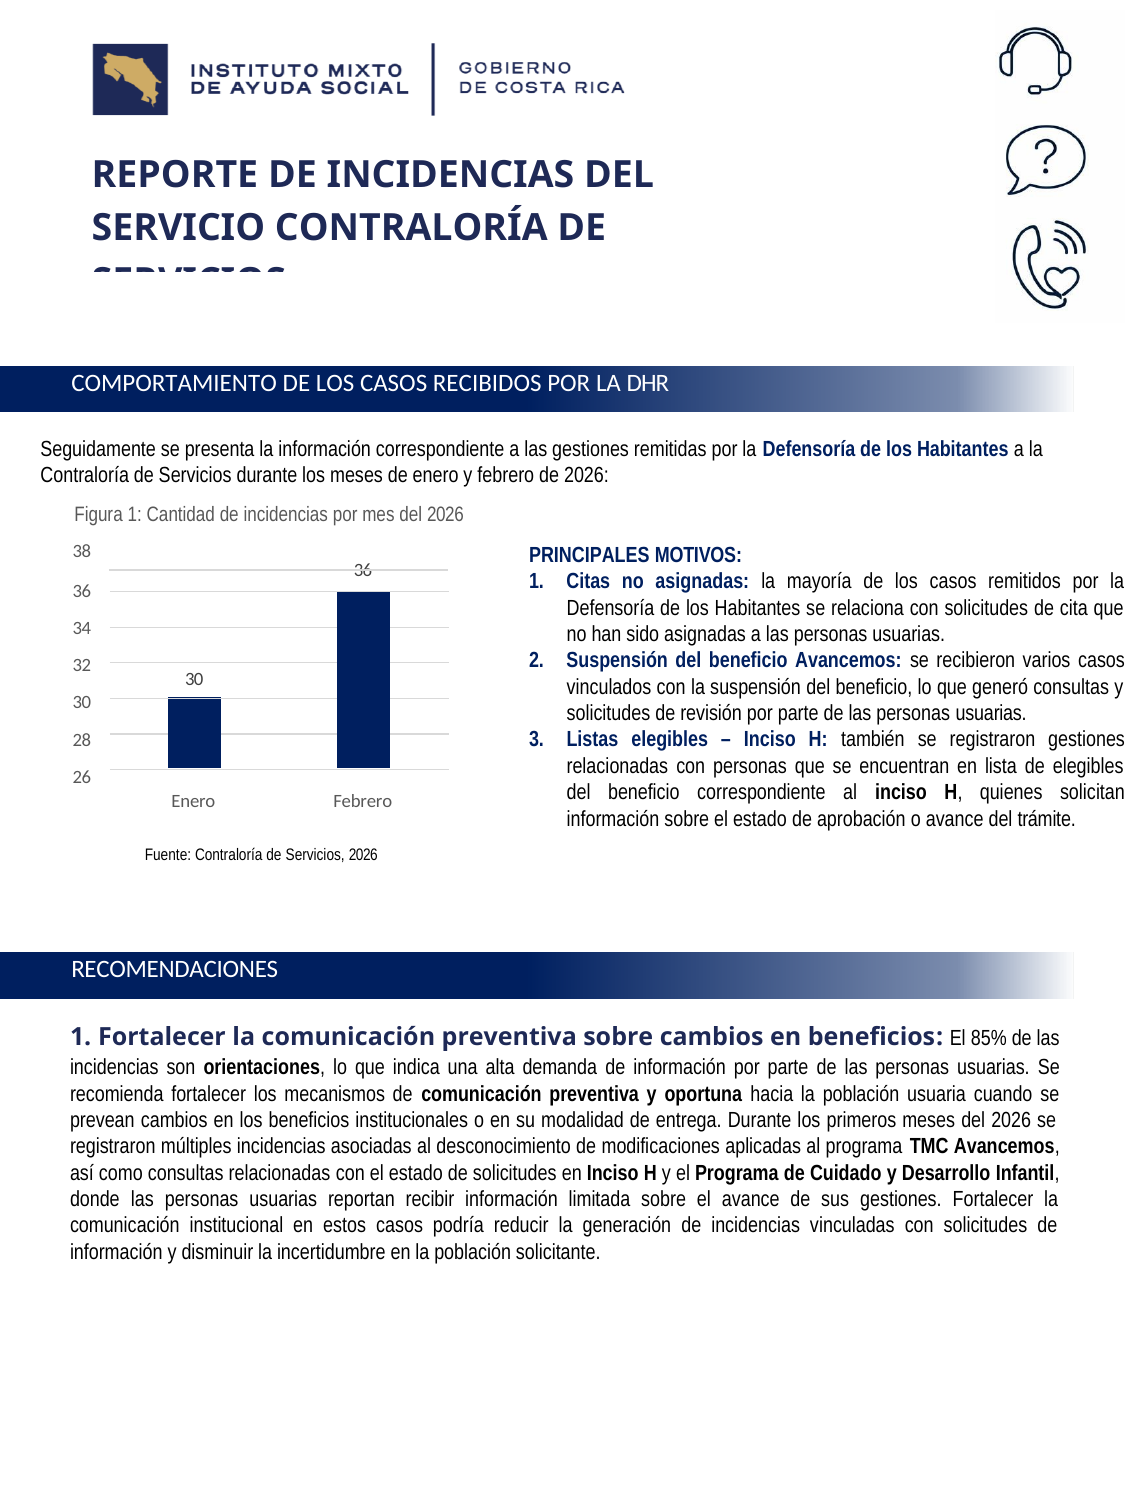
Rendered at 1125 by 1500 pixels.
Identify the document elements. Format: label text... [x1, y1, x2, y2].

table_cell 30 [110, 663, 337, 697]
table_cell [390, 663, 448, 697]
text 36 [353, 562, 398, 569]
text Fuente: Contraloría de Servicios, 2026 [144, 844, 398, 864]
subtitle PRINCIPALES MOTIVOS: [529, 542, 1125, 567]
list Citas no asignadas: la mayoría de los casos remitidos por la Defensoría de los Habitantes se relaciona con solicitudes de cita que no han sido asignadas a las personas usuarias. [529, 568, 1125, 646]
table_cell [390, 735, 448, 768]
text 34 [72, 616, 103, 639]
text Seguidamente se presenta la información correspondiente a las gestiones remitidas por la Defensoría de los Habitantes a la Contraloría de Servicios durante los meses de enero y febrero de 2026: [40, 436, 1125, 487]
table_cell [221, 699, 337, 733]
table_header [110, 592, 337, 626]
text 30 [72, 691, 103, 713]
text 36 [353, 571, 398, 581]
list Suspensión del beneficio Avancemos: se recibieron varios casos vinculados con la suspensión del beneficio, lo que generó consultas y solicitudes de revisión por parte de las personas usuarias. [529, 647, 1125, 725]
text 1. Fortalecer la comunicación preventiva sobre cambios en beneficios: El 85% de las incidencias son orientaciones, lo que indica una alta demanda de información por parte de las personas usuarias. Se recomienda fortalecer los mecanismos de comunicación preventiva y oportuna hacia la población usuaria cuando se prevean cambios en los beneficios institucionales o en su modalidad de entrega. Durante los primeros meses del 2026 se registraron múltiples incidencias asociadas al desconocimiento de modificaciones aplicadas al programa TMC Avancemos, así como consultas relacionadas con el estado de solicitudes en Inciso H y el Programa de Cuidado y Desarrollo Infantil, donde las personas usuarias reportan recibir información limitada sobre el avance de sus gestiones. Fortalecer la comunicación institucional en estos casos podría reducir la generación de incidencias vinculadas con solicitudes de información y disminuir la incertidumbre en la población solicitante. [70, 1019, 1059, 1264]
table_cell [110, 699, 168, 733]
table_cell [221, 735, 337, 768]
table_cell [168, 699, 221, 768]
table_header [337, 592, 390, 768]
text 32 [72, 653, 103, 676]
table_cell [110, 735, 168, 768]
list Listas elegibles – Inciso H: también se registraron gestiones relacionadas con personas que se encuentran en lista de elegibles del beneficio correspondiente al inciso H, quienes solicitan información sobre el estado de aprobación o avance del trámite. [529, 726, 1125, 831]
text 36 [72, 581, 454, 778]
table_cell [390, 628, 448, 662]
text Figura 1: Cantidad de incidencias por mes del 2026 [74, 504, 1125, 526]
text Enero Febrero [171, 789, 398, 812]
text 28 [72, 728, 103, 751]
table_cell [390, 699, 448, 733]
table_header [390, 592, 448, 626]
text 38 [72, 542, 398, 562]
table_cell [110, 628, 337, 662]
text 26 [72, 765, 398, 788]
